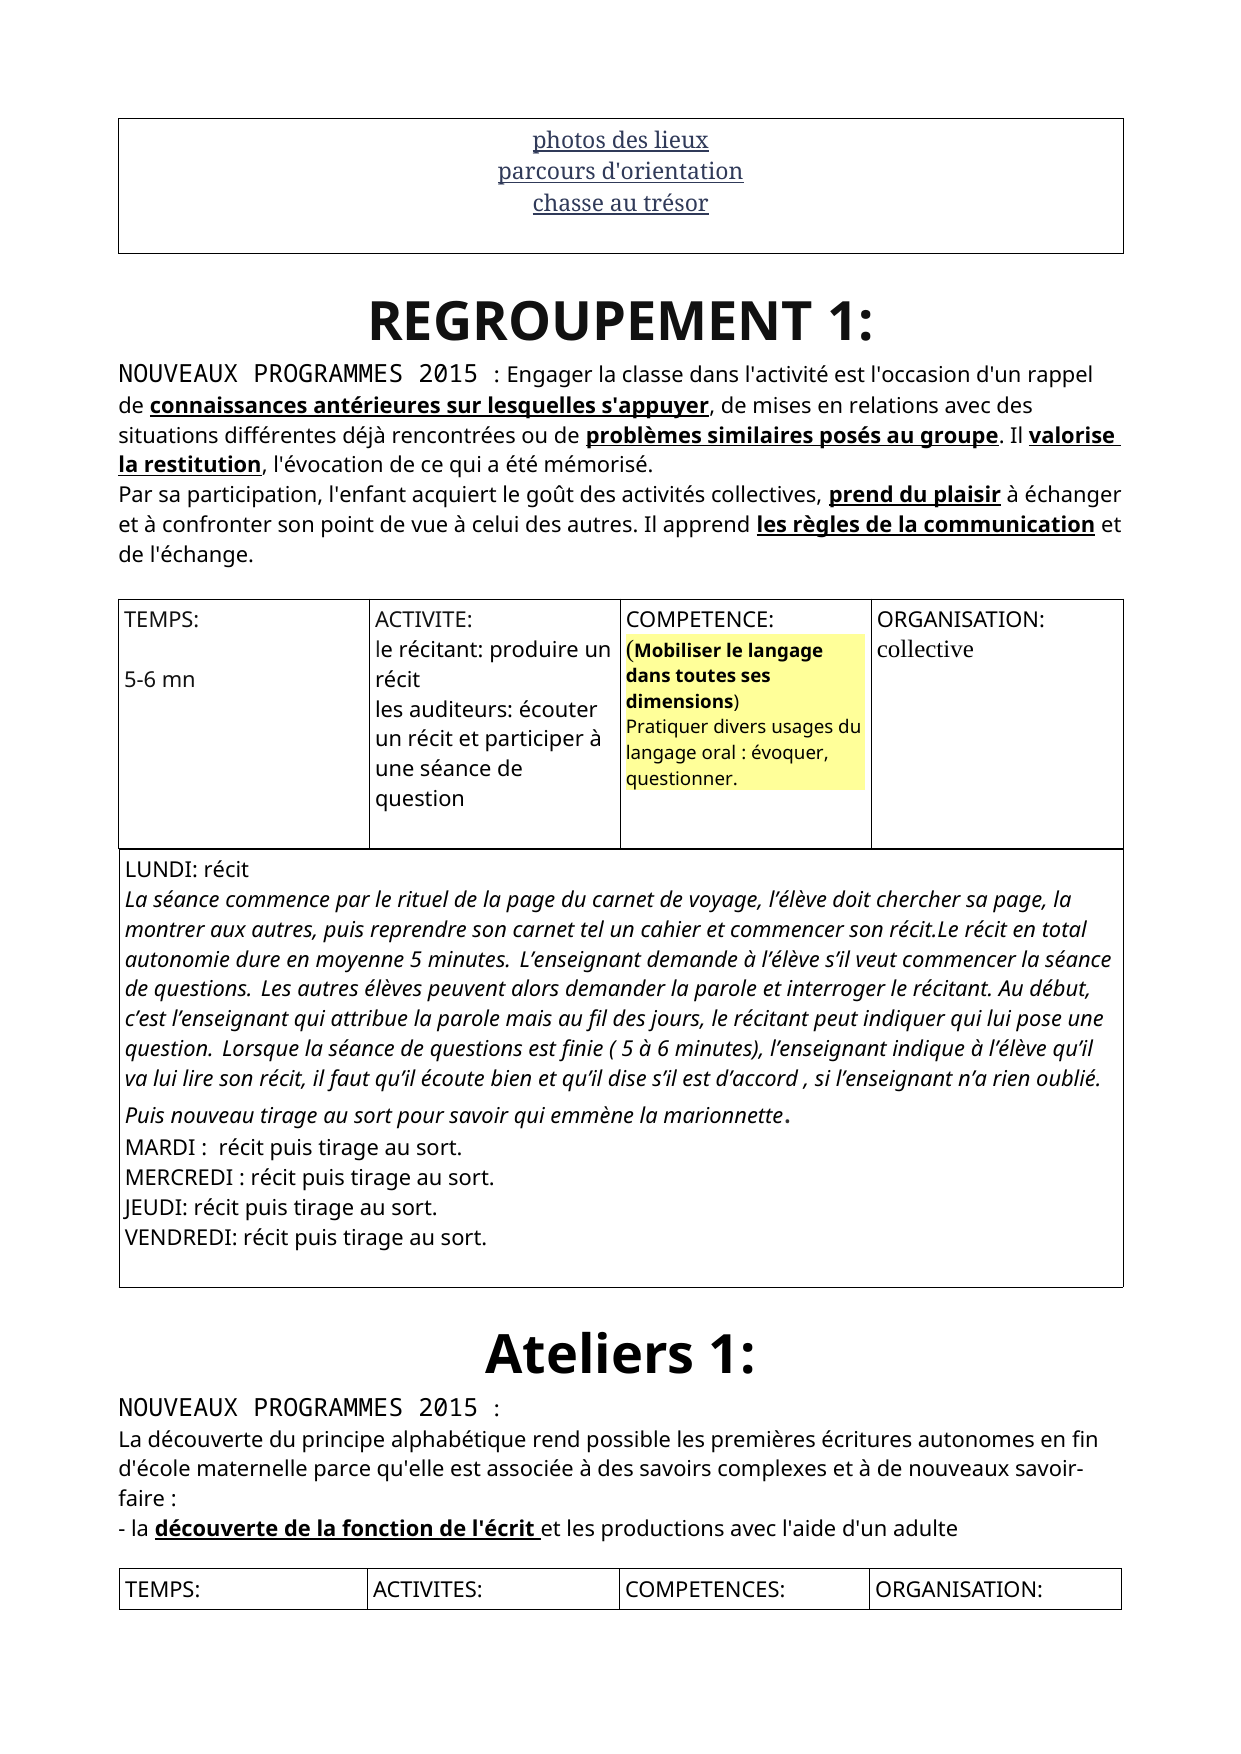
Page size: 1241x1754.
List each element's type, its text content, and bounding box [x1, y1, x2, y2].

table_header LUNDI: récit La séance commence par le rituel de la page du carnet de voyage, l’élève doit chercher sa page, la montrer aux autres, puis reprendre son carnet tel un cahier et commencer son récit.Le récit en total autonomie dure en moyenne 5 minutes. L’enseignant demande à l’élève s’il veut commencer la séance de questions. Les autres élèves peuvent alors demander la parole et interroger le récitant. Au début, c’est l’enseignant qui attribue la parole mais au fil des jours, le récitant peut indiquer qui lui pose une question. Lorsque la séance de questions est finie ( 5 à 6 minutes), l’enseignant indique à l’élève qu’il va lui lire son récit, il faut qu’il écoute bien et qu’il dise s’il est d’accord , si l’enseignant n’a rien oublié. Puis nouveau tirage au sort pour savoir qui emmène la marionnette. MARDI : récit puis tirage au sort. MERCREDI : récit puis tirage au sort. JEUDI: récit puis tirage au sort. VENDREDI: récit puis tirage au sort. [120, 850, 1123, 1287]
table_header TEMPS: 5-6 mn [119, 600, 369, 848]
text NOUVEAUX PROGRAMMES 2015 : [118, 1389, 1122, 1424]
text REGROUPEMENT 1: [118, 282, 1122, 356]
text NOUVEAUX PROGRAMMES 2015 : Engager la classe dans l'activité est l'occasion d'un rappel de connaissances antérieures sur lesquelles s'appuyer, de mises en relations avec des situations différentes déjà rencontrées ou de problèmes similaires posés au groupe. Il valorise la restitution, l'évocation de ce qui a été mémorisé. [118, 356, 1122, 479]
table_header ORGANISATION: collective [872, 600, 1123, 848]
table_header photos des lieux parcours d'orientation chasse au trésor [119, 119, 1123, 253]
text La découverte du principe alphabétique rend possible les premières écritures autonomes en fin d'école maternelle parce qu'elle est associée à des savoirs complexes et à de nouveaux savoir‐faire : [118, 1424, 1122, 1513]
text Ateliers 1: [118, 1316, 1122, 1389]
table_header COMPETENCES: [620, 1569, 869, 1609]
table_header TEMPS: [120, 1569, 367, 1609]
table_header ORGANISATION: [870, 1569, 1121, 1609]
table_header COMPETENCE: (Mobiliser le langage dans toutes ses dimensions) Pratiquer divers usages du langage oral : évoquer, questionner. [621, 600, 871, 848]
text Par sa participation, l'enfant acquiert le goût des activités collectives, prend du plaisir à échanger et à confronter son point de vue à celui des autres. Il apprend les règles de la communication et de l'échange. [118, 479, 1122, 569]
table_header ACTIVITE: le récitant: produire un récit les auditeurs: écouter un récit et participer à une séance de question [370, 600, 620, 848]
table_header ACTIVITES: [368, 1569, 619, 1609]
text ‐ la découverte de la fonction de l'écrit et les productions avec l'aide d'un adulte [118, 1513, 1122, 1543]
